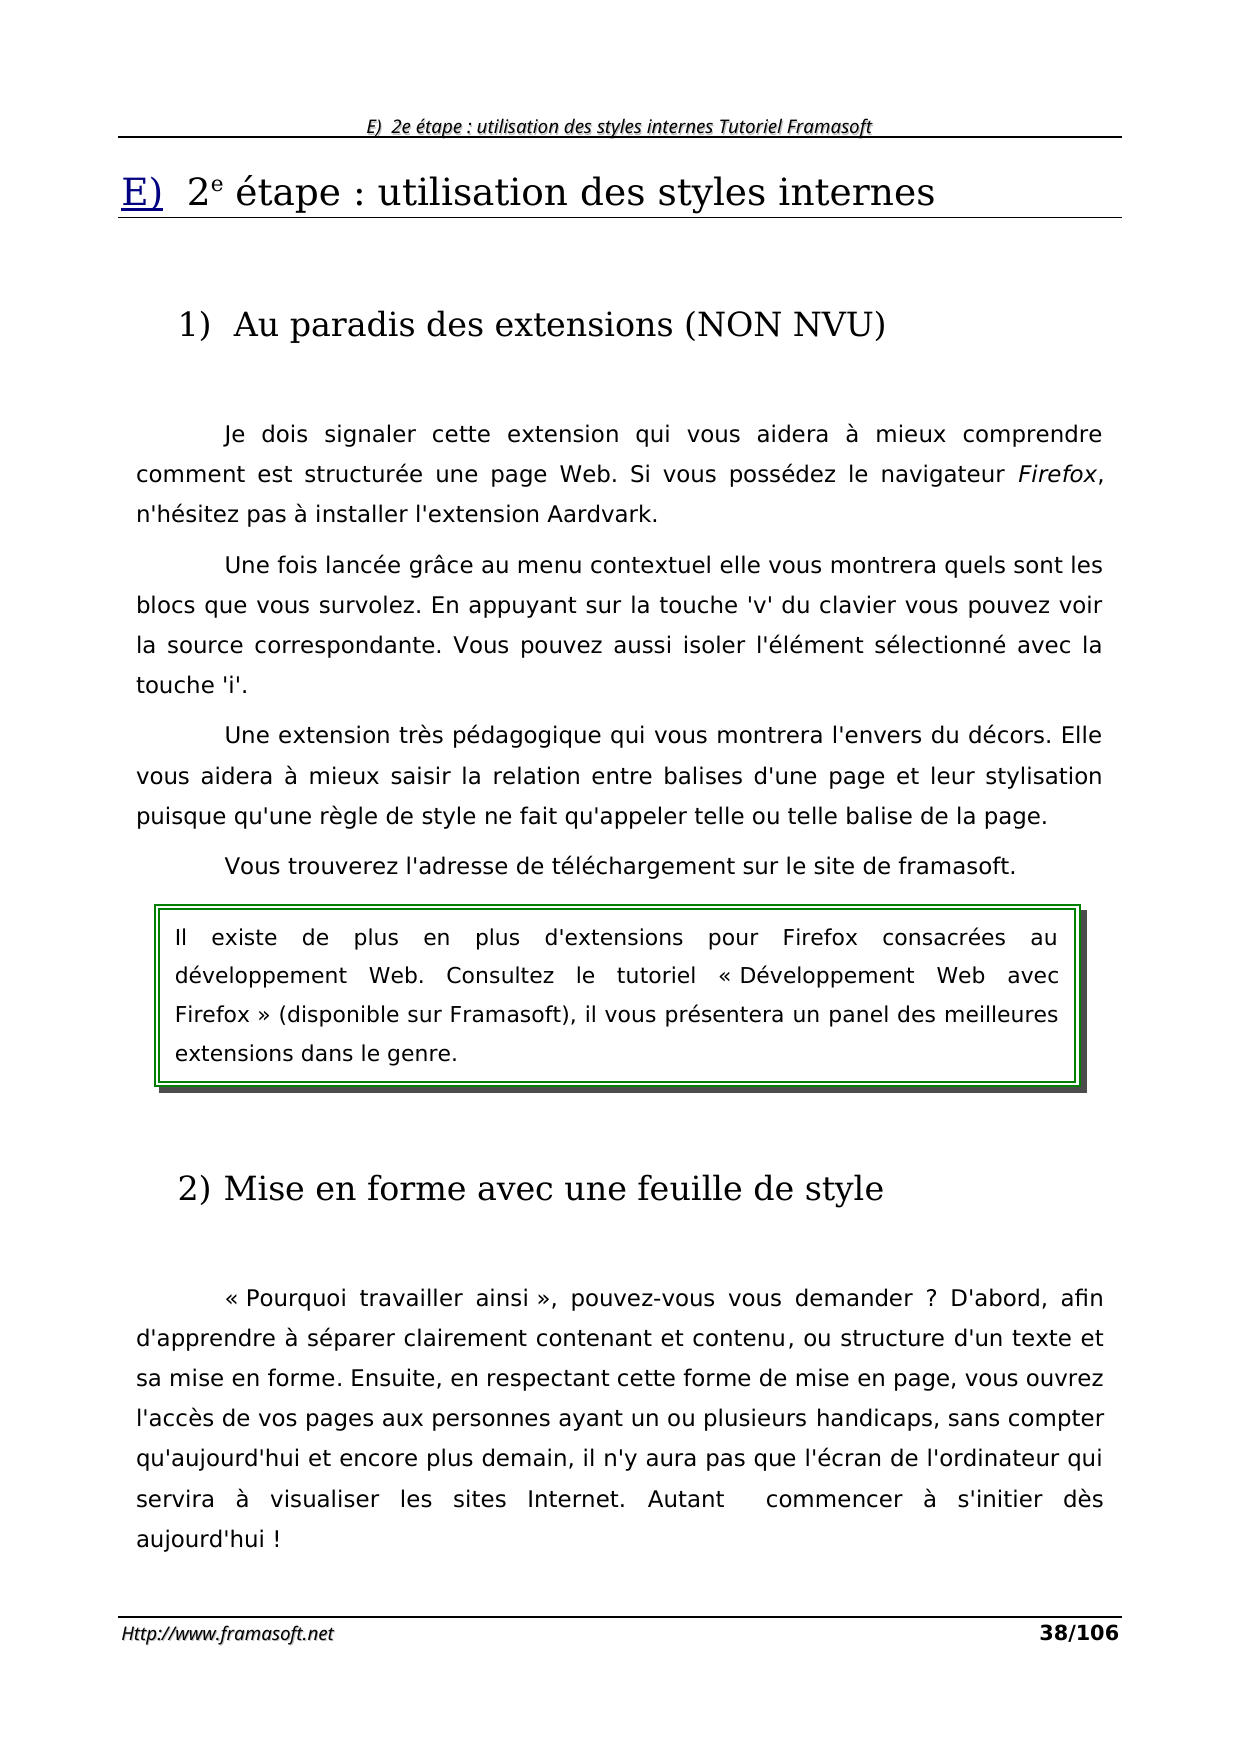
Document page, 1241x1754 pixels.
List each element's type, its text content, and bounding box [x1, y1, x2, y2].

text Vous trouverez l'adresse de téléchargement sur le site de framasoft. [136, 853, 1104, 880]
text Je dois signaler cette extension qui vous aidera à mieux comprendre comment est structurée une page Web. Si vous possédez le navigateur Firefox, n'hésitez pas à installer l'extension Aardvark. [136, 421, 1104, 528]
text Une fois lancée grâce au menu contextuel elle vous montrera quels sont les blocs que vous survolez. En appuyant sur la touche 'v' du clavier vous pouvez voir la source correspondante. Vous pouvez aussi isoler l'élément sélectionné avec la touche 'i'. [136, 552, 1104, 699]
subtitle 2e étape : utilisation des styles internes [118, 168, 1122, 217]
subtitle Au paradis des extensions (NON NVU) [177, 306, 1122, 344]
subtitle Mise en forme avec une feuille de style [177, 1170, 1122, 1208]
text « Pourquoi travailler ainsi », pouvez-vous vous demander ? D'abord, afin d'apprendre à séparer clairement contenant et contenu, ou structure d'un texte et sa mise en forme. Ensuite, en respectant cette forme de mise en page, vous ouvrez l'accès de vos pages aux personnes ayant un ou plusieurs handicaps, sans compter qu'aujourd'hui et encore plus demain, il n'y aura pas que l'écran de l'ordinateur qui servira à visualiser les sites Internet. Autant commencer à s'initier dès aujourd'hui ! [136, 1285, 1104, 1553]
text Il existe de plus en plus d'extensions pour Firefox consacrées au développement Web. Consultez le tutoriel « Développement Web avec Firefox » (disponible sur Framasoft), il vous présentera un panel des meilleures extensions dans le genre. [156, 906, 1079, 1085]
text Une extension très pédagogique qui vous montrera l'envers du décors. Elle vous aidera à mieux saisir la relation entre balises d'une page et leur stylisation puisque qu'une règle de style ne fait qu'appeler telle ou telle balise de la page. [136, 723, 1104, 830]
